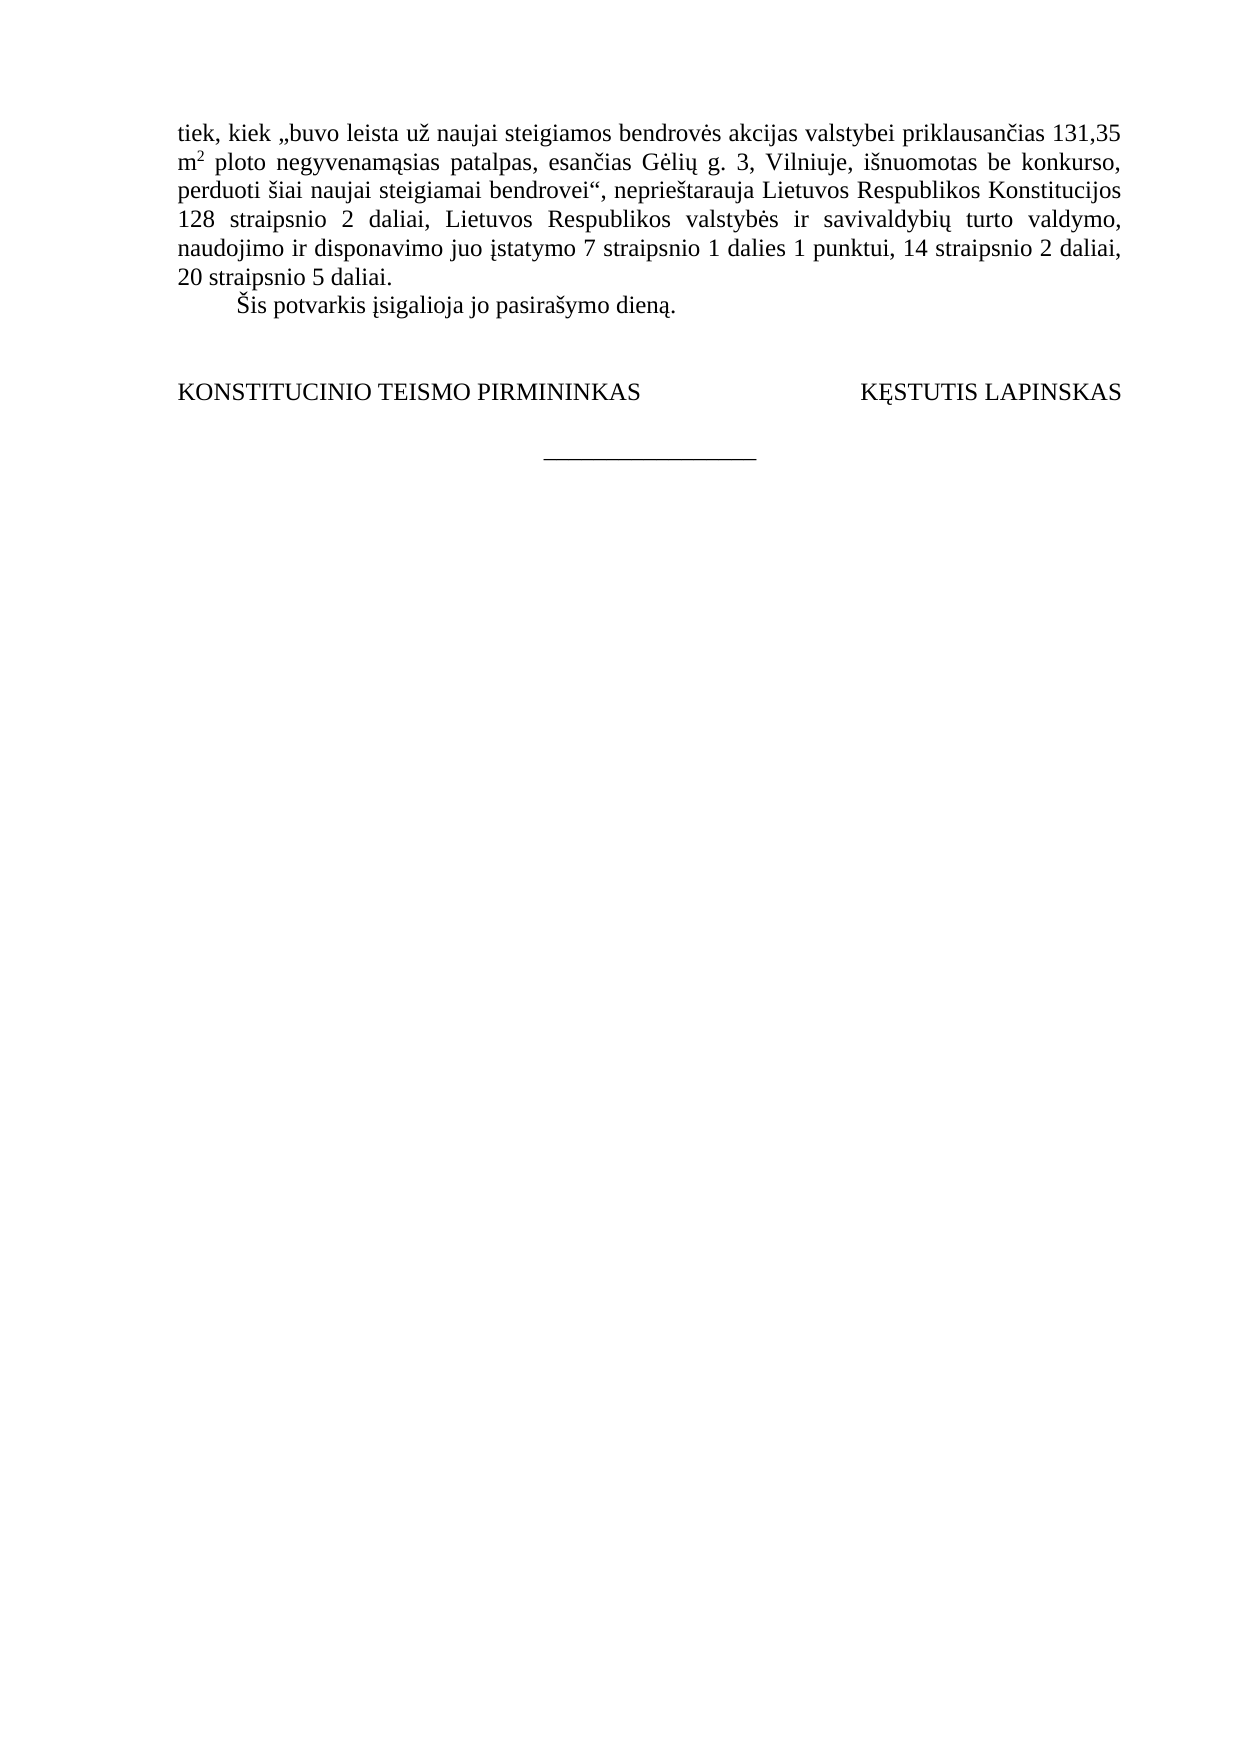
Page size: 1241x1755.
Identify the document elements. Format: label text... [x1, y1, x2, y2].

text _________________ [177, 434, 1122, 463]
text Šis potvarkis įsigalioja jo pasirašymo dieną. [177, 291, 1122, 319]
text Konstitucinio Teismo pirmininkas Kęstutis Lapinskas [177, 377, 1122, 406]
text tiek, kiek „buvo leista už naujai steigiamos bendrovės akcijas valstybei priklausančias 131,35 m2 ploto negyvenamąsias patalpas, esančias Gėlių g. 3, Vilniuje, išnuomotas be konkurso, perduoti šiai naujai steigiamai bendrovei“, neprieštarauja Lietuvos Respublikos Konstitucijos 128 straipsnio 2 daliai, Lietuvos Respublikos valstybės ir savivaldybių turto valdymo, naudojimo ir disponavimo juo įstatymo 7 straipsnio 1 dalies 1 punktui, 14 straipsnio 2 daliai, 20 straipsnio 5 daliai. [177, 118, 1122, 291]
